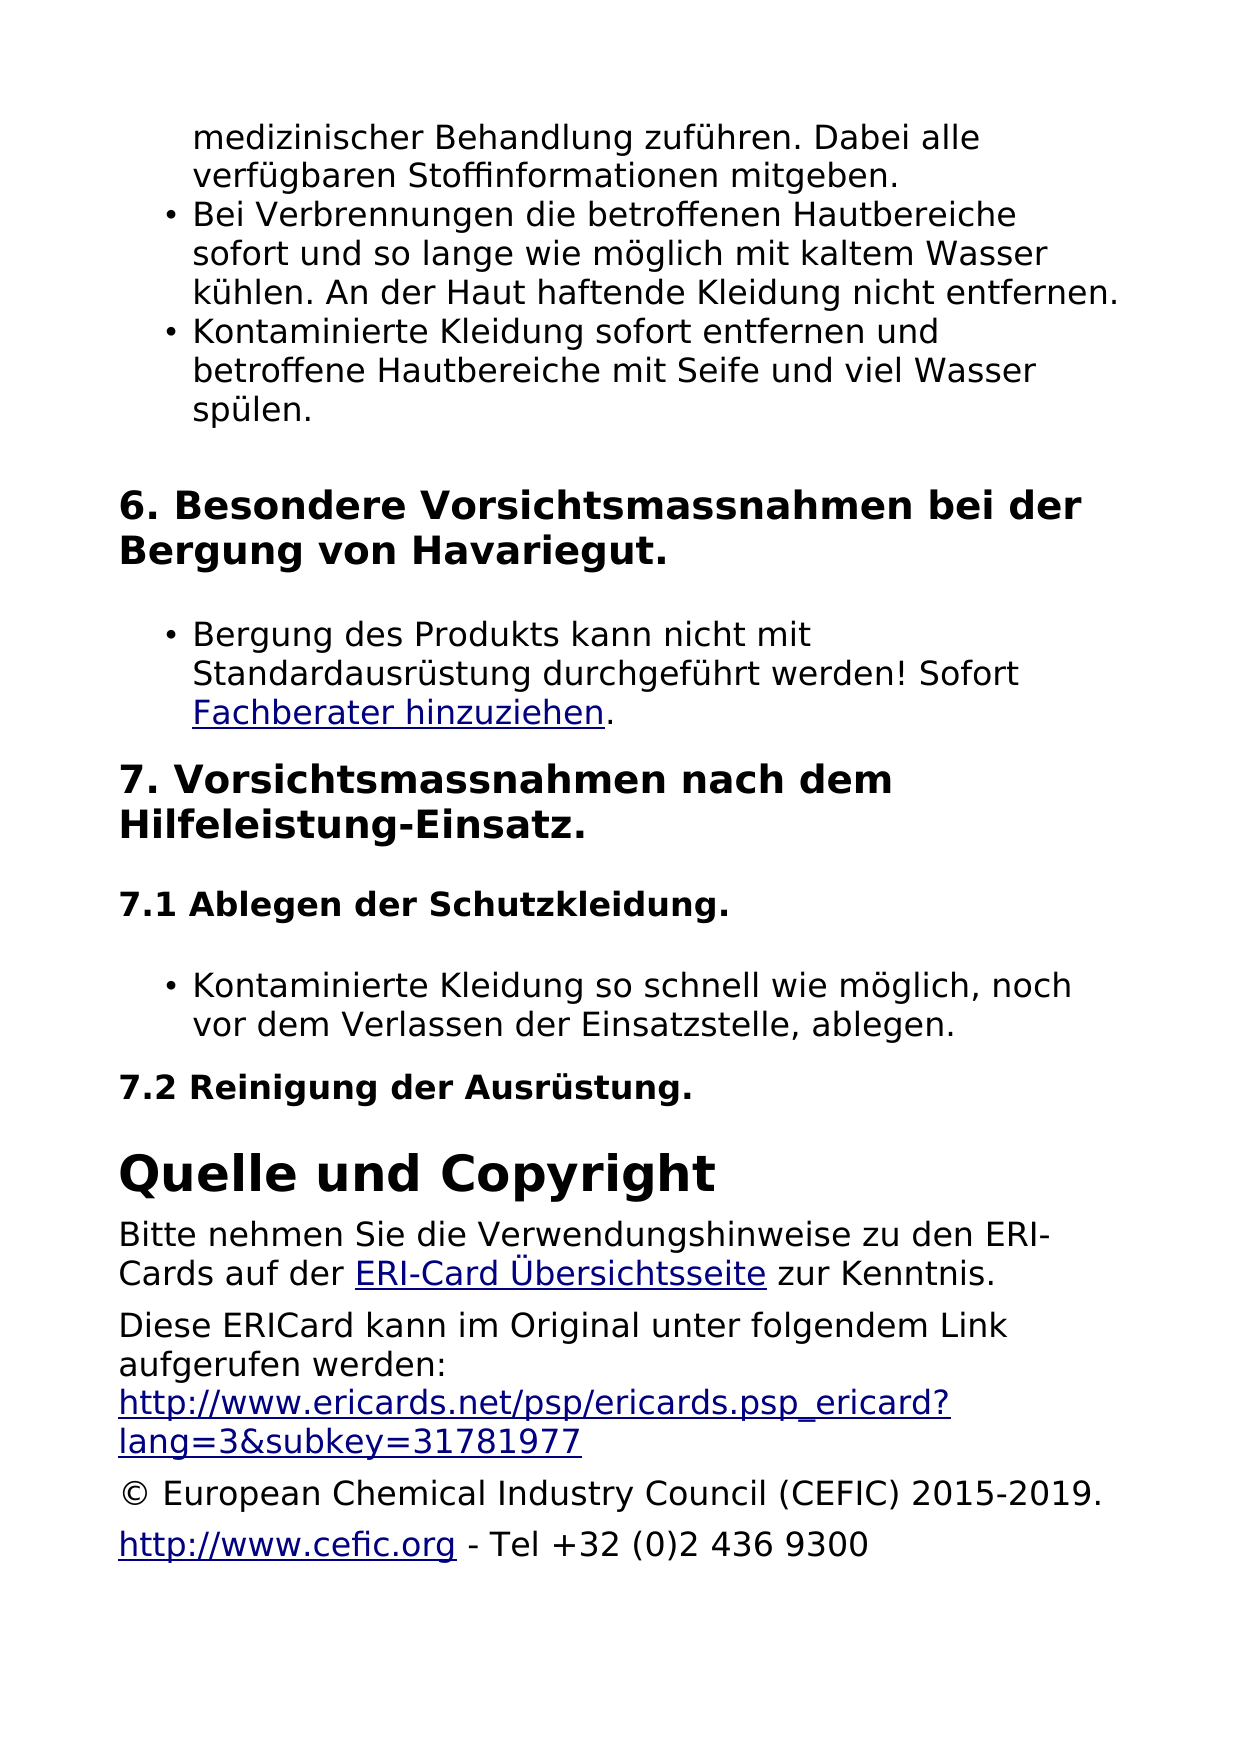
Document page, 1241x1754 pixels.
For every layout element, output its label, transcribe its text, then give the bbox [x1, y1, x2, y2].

list Kontaminierte Kleidung sofort entfernen und betroffene Hautbereiche mit Seife und viel Wasser spülen. [177, 312, 1122, 429]
subtitle Quelle und Copyright [118, 1145, 1122, 1203]
list medizinischer Behandlung zuführen. Dabei alle verfügbaren Stoffinformationen mitgeben. [177, 118, 1122, 196]
list Bei Verbrennungen die betroffenen Hautbereiche sofort und so lange wie möglich mit kaltem Wasser kühlen. An der Haut haftende Kleidung nicht entfernen. [177, 196, 1122, 312]
text Diese ERICard kann im Original unter folgendem Link aufgerufen werden: http://www.ericards.net/psp/ericards.psp_ericard?lang=3&subkey=31781977 [118, 1306, 1122, 1462]
text Bitte nehmen Sie die Verwendungshinweise zu den ERI-Cards auf der ERI-Card Übersichtsseite zur Kenntnis. [118, 1216, 1122, 1294]
subtitle 7. Vorsichtsmassnahmen nach dem Hilfeleistung-Einsatz. [118, 757, 1122, 848]
subtitle 6. Besondere Vorsichtsmassnahmen bei der Bergung von Havariegut. [118, 483, 1122, 574]
subtitle 7.2 Reinigung der Ausrüstung. [118, 1069, 1122, 1108]
text [118, 1577, 1122, 1616]
subtitle 7.1 Ablegen der Schutzkleidung. [118, 885, 1122, 924]
text © European Chemical Industry Council (CEFIC) 2015-2019. [118, 1474, 1122, 1513]
text http://www.cefic.org - Tel +32 (0)2 436 9300 [118, 1525, 1122, 1564]
list Kontaminierte Kleidung so schnell wie möglich, noch vor dem Verlassen der Einsatzstelle, ablegen. [177, 966, 1122, 1044]
list Bergung des Produkts kann nicht mit Standardausrüstung durchgeführt werden! Sofort Fachberater hinzuziehen. [177, 616, 1122, 732]
